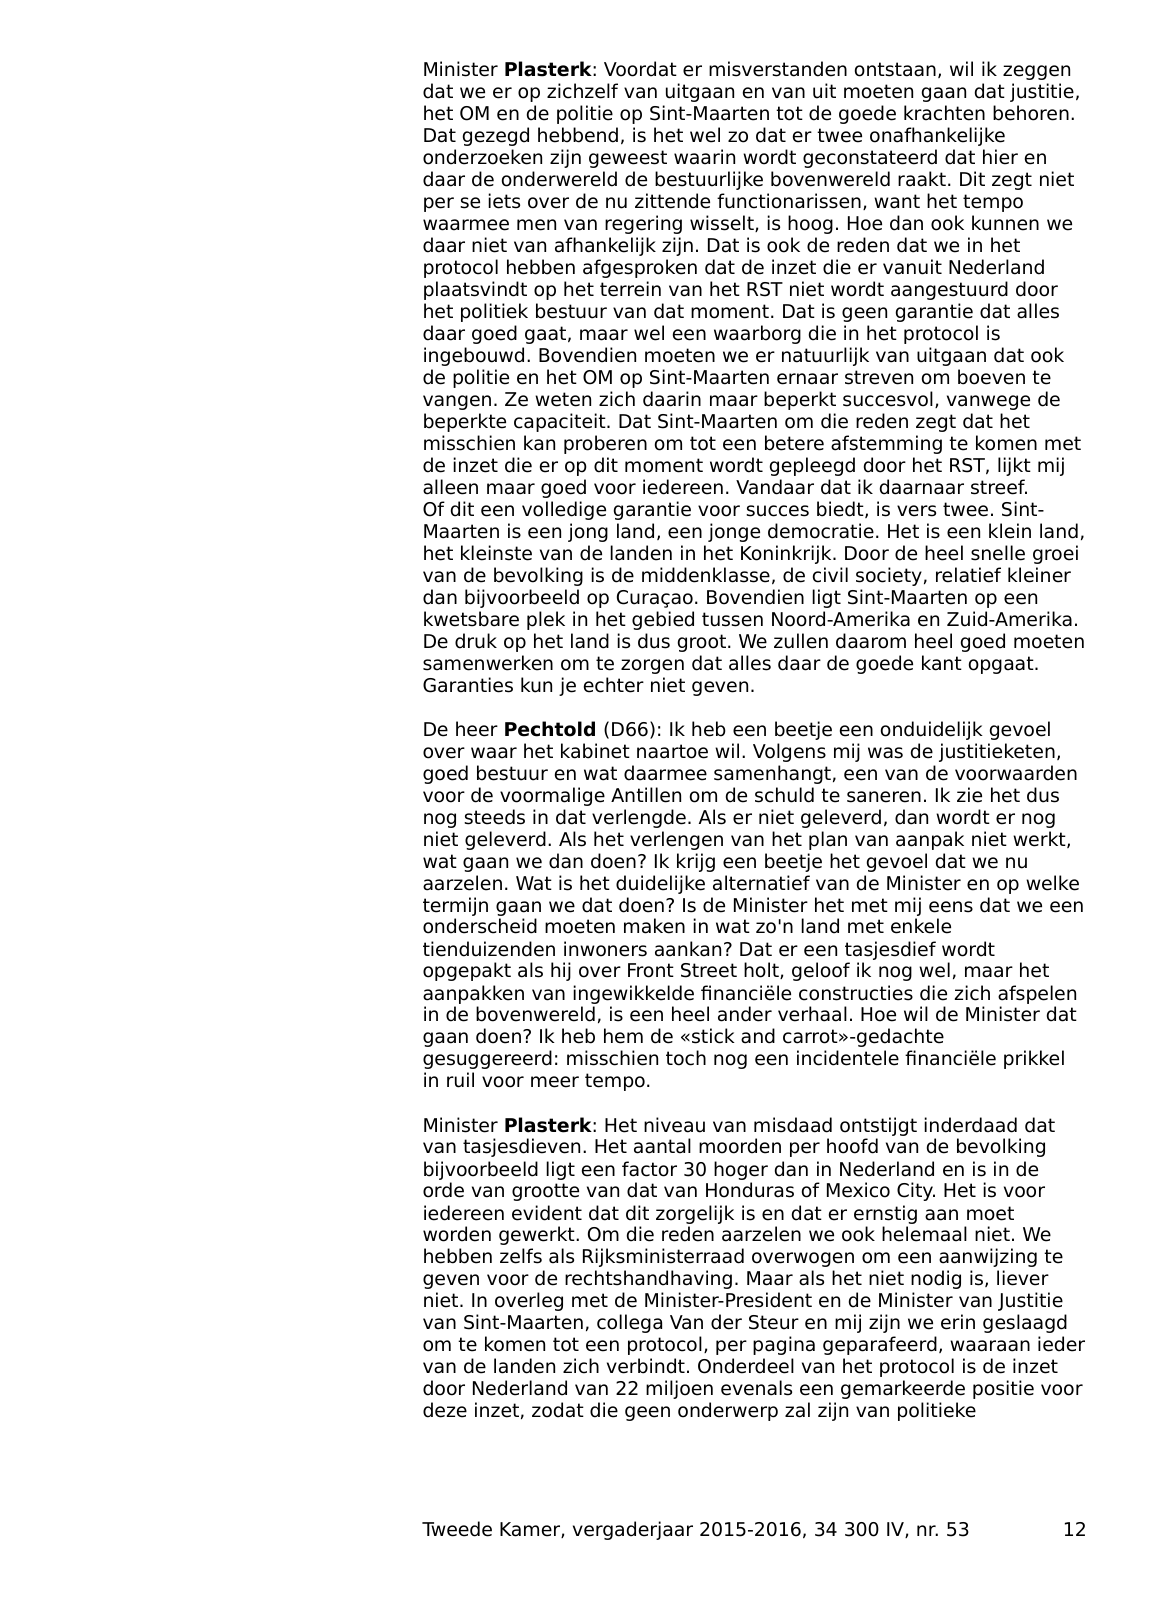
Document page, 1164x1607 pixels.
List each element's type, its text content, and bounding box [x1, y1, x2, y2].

text Of dit een volledige garantie voor succes biedt, is vers twee. Sint-Maarten is een jong land, een jonge democratie. Het is een klein land, het kleinste van de landen in het Koninkrijk. Door de heel snelle groei van de bevolking is de middenklasse, de civil society, relatief kleiner dan bijvoorbeeld op Curaçao. Bovendien ligt Sint-Maarten op een kwetsbare plek in het gebied tussen Noord-Amerika en Zuid-Amerika. De druk op het land is dus groot. We zullen daarom heel goed moeten samenwerken om te zorgen dat alles daar de goede kant opgaat. Garanties kun je echter niet geven. [422, 499, 1087, 696]
text Minister Plasterk: Voordat er misverstanden ontstaan, wil ik zeggen dat we er op zichzelf van uitgaan en van uit moeten gaan dat justitie, het OM en de politie op Sint-Maarten tot de goede krachten behoren. Dat gezegd hebbend, is het wel zo dat er twee onafhankelijke onderzoeken zijn geweest waarin wordt geconstateerd dat hier en daar de onderwereld de bestuurlijke bovenwereld raakt. Dit zegt niet per se iets over de nu zittende functionarissen, want het tempo waarmee men van regering wisselt, is hoog. Hoe dan ook kunnen we daar niet van afhankelijk zijn. Dat is ook de reden dat we in het protocol hebben afgesproken dat de inzet die er vanuit Nederland plaatsvindt op het terrein van het RST niet wordt aangestuurd door het politiek bestuur van dat moment. Dat is geen garantie dat alles daar goed gaat, maar wel een waarborg die in het protocol is ingebouwd. Bovendien moeten we er natuurlijk van uitgaan dat ook de politie en het OM op Sint-Maarten ernaar streven om boeven te vangen. Ze weten zich daarin maar beperkt succesvol, vanwege de beperkte capaciteit. Dat Sint-Maarten om die reden zegt dat het misschien kan proberen om tot een betere afstemming te komen met de inzet die er op dit moment wordt gepleegd door het RST, lijkt mij alleen maar goed voor iedereen. Vandaar dat ik daarnaar streef. [422, 59, 1087, 499]
text De heer Pechtold (D66): Ik heb een beetje een onduidelijk gevoel over waar het kabinet naartoe wil. Volgens mij was de justitieketen, goed bestuur en wat daarmee samenhangt, een van de voorwaarden voor de voormalige Antillen om de schuld te saneren. Ik zie het dus nog steeds in dat verlengde. Als er niet geleverd, dan wordt er nog niet geleverd. Als het verlengen van het plan van aanpak niet werkt, wat gaan we dan doen? Ik krijg een beetje het gevoel dat we nu aarzelen. Wat is het duidelijke alternatief van de Minister en op welke termijn gaan we dat doen? Is de Minister het met mij eens dat we een onderscheid moeten maken in wat zo'n land met enkele tienduizenden inwoners aankan? Dat er een tasjesdief wordt opgepakt als hij over Front Street holt, geloof ik nog wel, maar het aanpakken van ingewikkelde financiële constructies die zich afspelen in de bovenwereld, is een heel ander verhaal. Hoe wil de Minister dat gaan doen? Ik heb hem de «stick and carrot»-gedachte gesuggereerd: misschien toch nog een incidentele financiële prikkel in ruil voor meer tempo. [422, 719, 1087, 1092]
text Minister Plasterk: Het niveau van misdaad ontstijgt inderdaad dat van tasjesdieven. Het aantal moorden per hoofd van de bevolking bijvoorbeeld ligt een factor 30 hoger dan in Nederland en is in de orde van grootte van dat van Honduras of Mexico City. Het is voor iedereen evident dat dit zorgelijk is en dat er ernstig aan moet worden gewerkt. Om die reden aarzelen we ook helemaal niet. We hebben zelfs als Rijksministerraad overwogen om een aanwijzing te geven voor de rechtshandhaving. Maar als het niet nodig is, liever niet. In overleg met de Minister-President en de Minister van Justitie van Sint-Maarten, collega Van der Steur en mij zijn we erin geslaagd om te komen tot een protocol, per pagina geparafeerd, waaraan ieder van de landen zich verbindt. Onderdeel van het protocol is de inzet door Nederland van 22 miljoen evenals een gemarkeerde positie voor deze inzet, zodat die geen onderwerp zal zijn van politieke [422, 1114, 1087, 1422]
